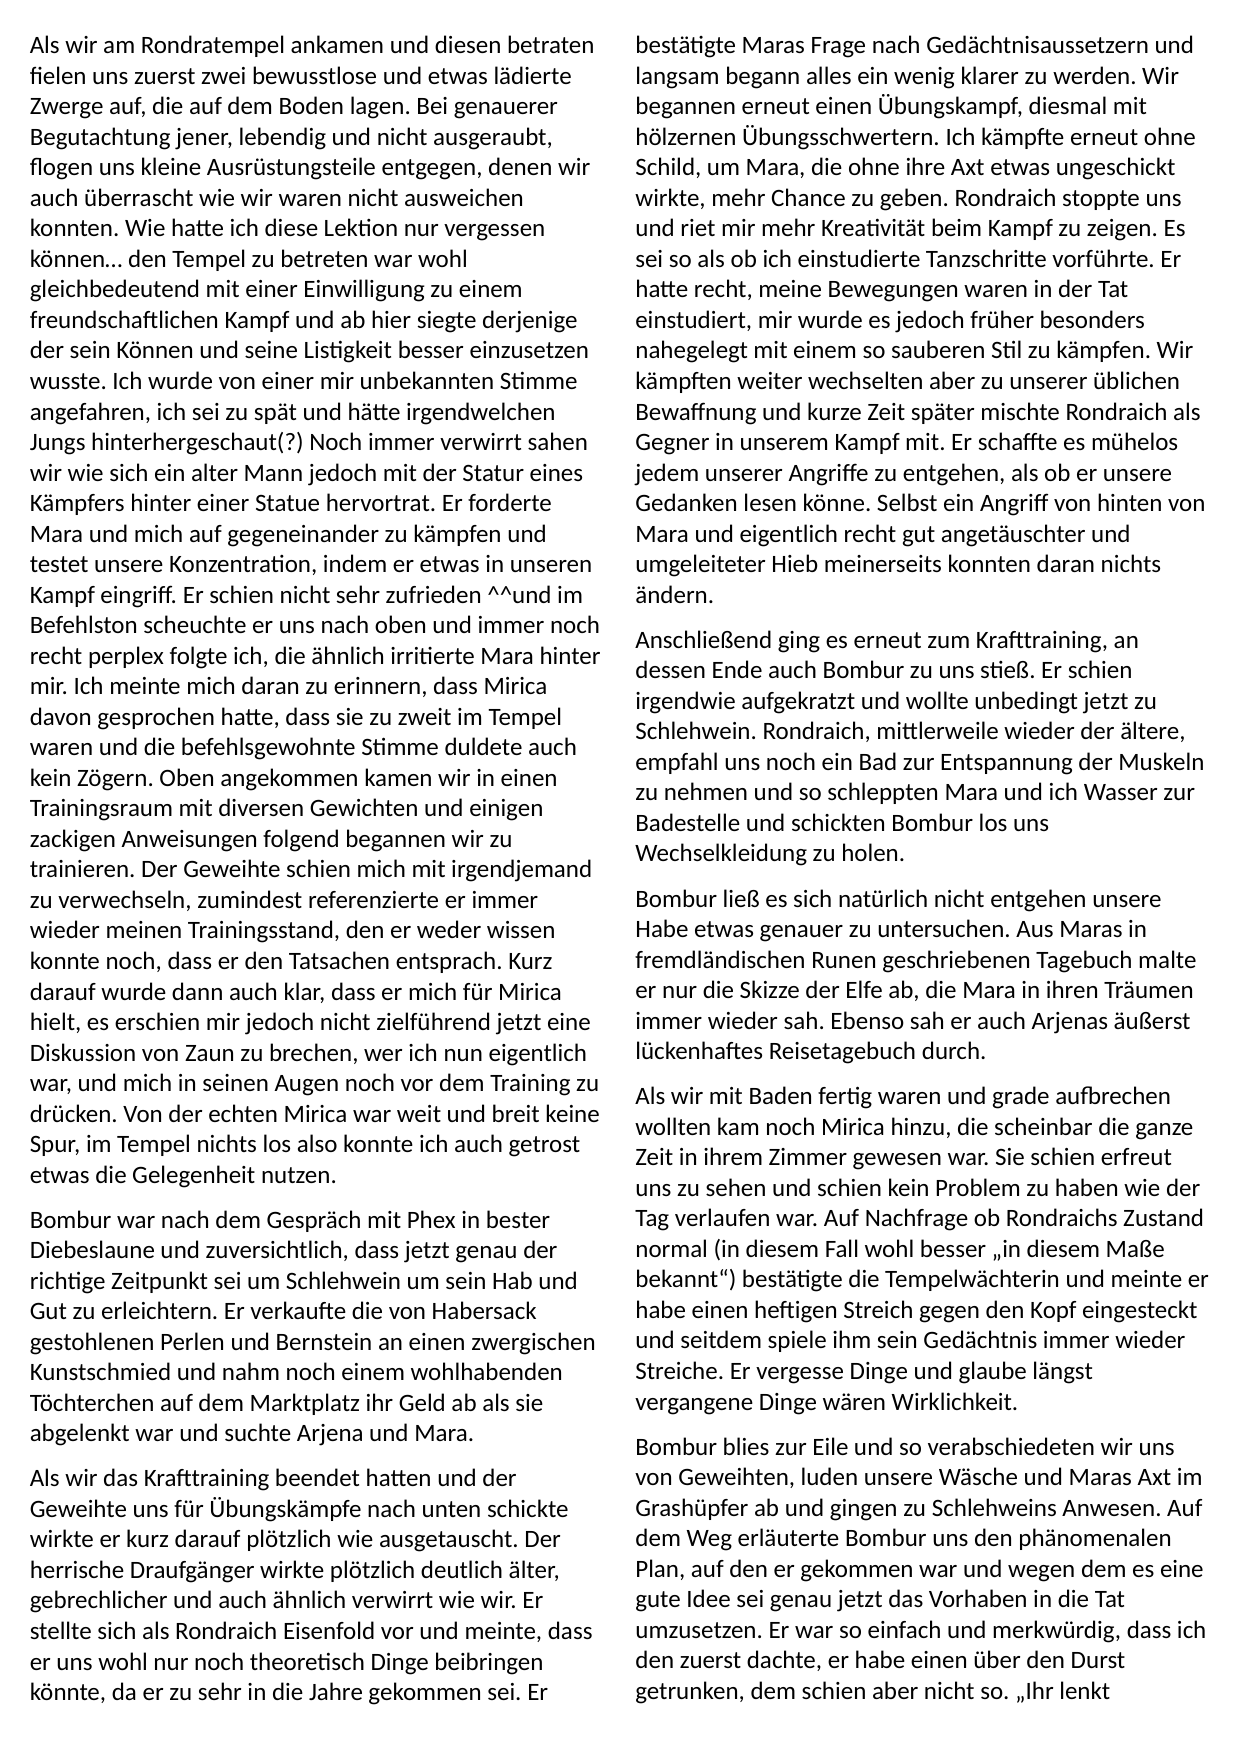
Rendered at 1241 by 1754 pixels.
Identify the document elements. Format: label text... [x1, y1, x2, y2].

text Als wir mit Baden fertig waren und grade aufbrechen wollten kam noch Mirica hinzu, die scheinbar die ganze Zeit in ihrem Zimmer gewesen war. Sie schien erfreut uns zu sehen und schien kein Problem zu haben wie der Tag verlaufen war. Auf Nachfrage ob Rondraichs Zustand normal (in diesem Fall wohl besser „in diesem Maße bekannt“) bestätigte die Tempelwächterin und meinte er habe einen heftigen Streich gegen den Kopf eingesteckt und seitdem spiele ihm sein Gedächtnis immer wieder Streiche. Er vergesse Dinge und glaube längst vergangene Dinge wären Wirklichkeit. [635, 1080, 1211, 1416]
text Bombur war nach dem Gespräch mit Phex in bester Diebeslaune und zuversichtlich, dass jetzt genau der richtige Zeitpunkt sei um Schlehwein um sein Hab und Gut zu erleichtern. Er verkaufte die von Habersack gestohlenen Perlen und Bernstein an einen zwergischen Kunstschmied und nahm noch einem wohlhabenden Töchterchen auf dem Marktplatz ihr Geld ab als sie abgelenkt war und suchte Arjena und Mara. [29, 1204, 605, 1448]
text Anschließend ging es erneut zum Krafttraining, an dessen Ende auch Bombur zu uns stieß. Er schien irgendwie aufgekratzt und wollte unbedingt jetzt zu Schlehwein. Rondraich, mittlerweile wieder der ältere, empfahl uns noch ein Bad zur Entspannung der Muskeln zu nehmen und so schleppten Mara und ich Wasser zur Badestelle und schickten Bombur los uns Wechselkleidung zu holen. [635, 624, 1211, 868]
text Bombur blies zur Eile und so verabschiedeten wir uns von Geweihten, luden unsere Wäsche und Maras Axt im Grashüpfer ab und gingen zu Schlehweins Anwesen. Auf dem Weg erläuterte Bombur uns den phänomenalen Plan, auf den er gekommen war und wegen dem es eine gute Idee sei genau jetzt das Vorhaben in die Tat umzusetzen. Er war so einfach und merkwürdig, dass ich den zuerst dachte, er habe einen über den Durst getrunken, dem schien aber nicht so. „Ihr lenkt [635, 1431, 1211, 1705]
text bestätigte Maras Frage nach Gedächtnisaussetzern und langsam begann alles ein wenig klarer zu werden. Wir begannen erneut einen Übungskampf, diesmal mit hölzernen Übungsschwertern. Ich kämpfte erneut ohne Schild, um Mara, die ohne ihre Axt etwas ungeschickt wirkte, mehr Chance zu geben. Rondraich stoppte uns und riet mir mehr Kreativität beim Kampf zu zeigen. Es sei so als ob ich einstudierte Tanzschritte vorführte. Er hatte recht, meine Bewegungen waren in der Tat einstudiert, mir wurde es jedoch früher besonders nahegelegt mit einem so sauberen Stil zu kämpfen. Wir kämpften weiter wechselten aber zu unserer üblichen Bewaffnung und kurze Zeit später mischte Rondraich als Gegner in unserem Kampf mit. Er schaffte es mühelos jedem unserer Angriffe zu entgehen, als ob er unsere Gedanken lesen könne. Selbst ein Angriff von hinten von Mara und eigentlich recht gut angetäuschter und umgeleiteter Hieb meinerseits konnten daran nichts ändern. [635, 29, 1211, 609]
text Als wir das Krafttraining beendet hatten und der Geweihte uns für Übungskämpfe nach unten schickte wirkte er kurz darauf plötzlich wie ausgetauscht. Der herrische Draufgänger wirkte plötzlich deutlich älter, gebrechlicher und auch ähnlich verwirrt wie wir. Er stellte sich als Rondraich Eisenfold vor und meinte, dass er uns wohl nur noch theoretisch Dinge beibringen könnte, da er zu sehr in die Jahre gekommen sei. Er [29, 1463, 605, 1707]
text Bombur ließ es sich natürlich nicht entgehen unsere Habe etwas genauer zu untersuchen. Aus Maras in fremdländischen Runen geschriebenen Tagebuch malte er nur die Skizze der Elfe ab, die Mara in ihren Träumen immer wieder sah. Ebenso sah er auch Arjenas äußerst lückenhaftes Reisetagebuch durch. [635, 883, 1211, 1066]
text Als wir am Rondratempel ankamen und diesen betraten fielen uns zuerst zwei bewusstlose und etwas lädierte Zwerge auf, die auf dem Boden lagen. Bei genauerer Begutachtung jener, lebendig und nicht ausgeraubt, flogen uns kleine Ausrüstungsteile entgegen, denen wir auch überrascht wie wir waren nicht ausweichen konnten. Wie hatte ich diese Lektion nur vergessen können… den Tempel zu betreten war wohl gleichbedeutend mit einer Einwilligung zu einem freundschaftlichen Kampf und ab hier siegte derjenige der sein Können und seine Listigkeit besser einzusetzen wusste. Ich wurde von einer mir unbekannten Stimme angefahren, ich sei zu spät und hätte irgendwelchen Jungs hinterhergeschaut(?) Noch immer verwirrt sahen wir wie sich ein alter Mann jedoch mit der Statur eines Kämpfers hinter einer Statue hervortrat. Er forderte Mara und mich auf gegeneinander zu kämpfen und testet unsere Konzentration, indem er etwas in unseren Kampf eingriff. Er schien nicht sehr zufrieden ^^und im Befehlston scheuchte er uns nach oben und immer noch recht perplex folgte ich, die ähnlich irritierte Mara hinter mir. Ich meinte mich daran zu erinnern, dass Mirica davon gesprochen hatte, dass sie zu zweit im Tempel waren und die befehlsgewohnte Stimme duldete auch kein Zögern. Oben angekommen kamen wir in einen Trainingsraum mit diversen Gewichten und einigen zackigen Anweisungen folgend begannen wir zu trainieren. Der Geweihte schien mich mit irgendjemand zu verwechseln, zumindest referenzierte er immer wieder meinen Trainingsstand, den er weder wissen konnte noch, dass er den Tatsachen entsprach. Kurz darauf wurde dann auch klar, dass er mich für Mirica hielt, es erschien mir jedoch nicht zielführend jetzt eine Diskussion von Zaun zu brechen, wer ich nun eigentlich war, und mich in seinen Augen noch vor dem Training zu drücken. Von der echten Mirica war weit und breit keine Spur, im Tempel nichts los also konnte ich auch getrost etwas die Gelegenheit nutzen. [29, 29, 605, 1189]
